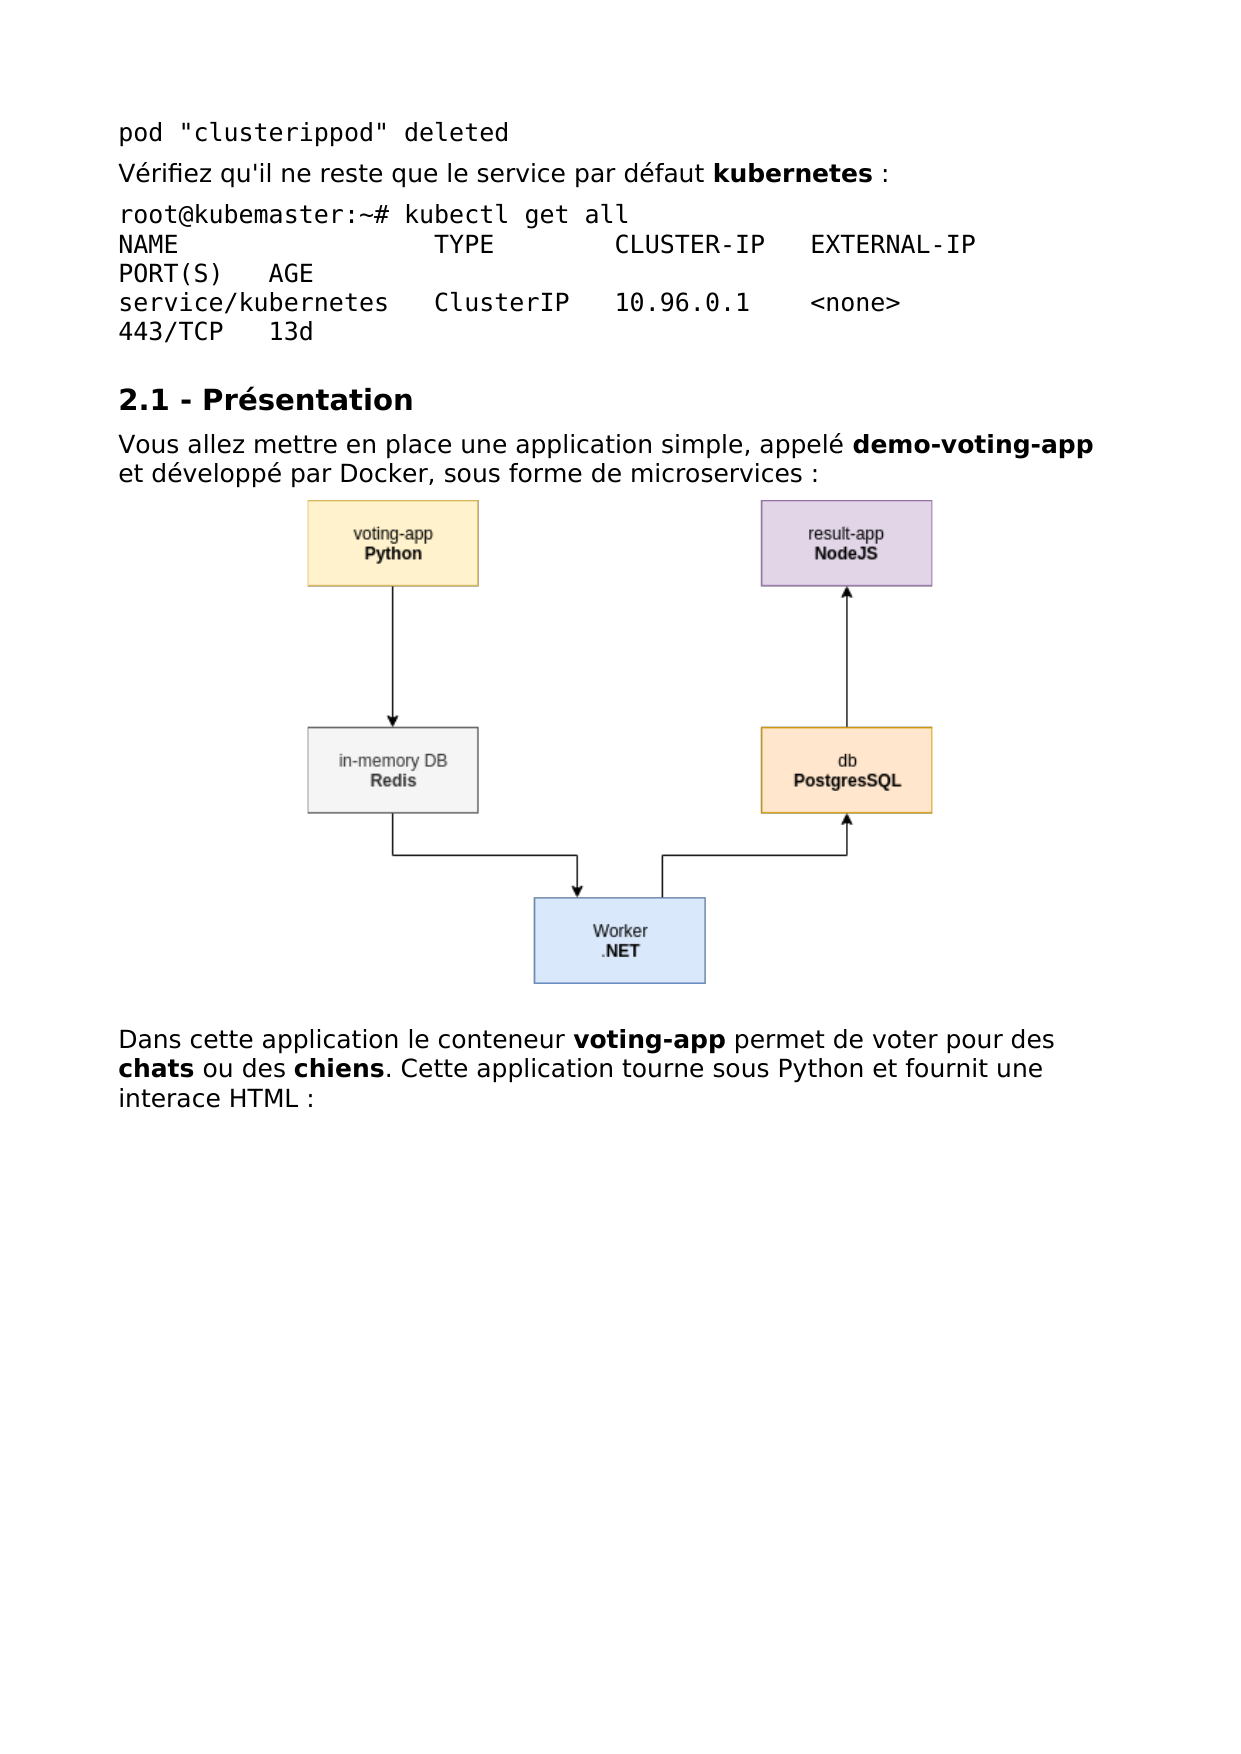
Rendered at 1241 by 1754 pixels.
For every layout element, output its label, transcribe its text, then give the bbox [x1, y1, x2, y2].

text Vérifiez qu'il ne reste que le service par défaut kubernetes : [118, 159, 1122, 188]
picture [307, 500, 933, 984]
text pod "clusterippod" deleted [118, 118, 1122, 147]
text root@kubemaster:~# kubectl get all NAME TYPE CLUSTER-IP EXTERNAL-IP PORT(S) AGE service/kubernetes ClusterIP 10.96.0.1 <none> 443/TCP 13d [118, 201, 1122, 347]
text Vous allez mettre en place une application simple, appelé demo-voting-app et développé par Docker, sous forme de microservices : [118, 430, 1122, 488]
subtitle 2.1 - Présentation [118, 383, 1122, 417]
text Dans cette application le conteneur voting-app permet de voter pour des chats ou des chiens. Cette application tourne sous Python et fournit une interace HTML : [118, 1026, 1122, 1113]
